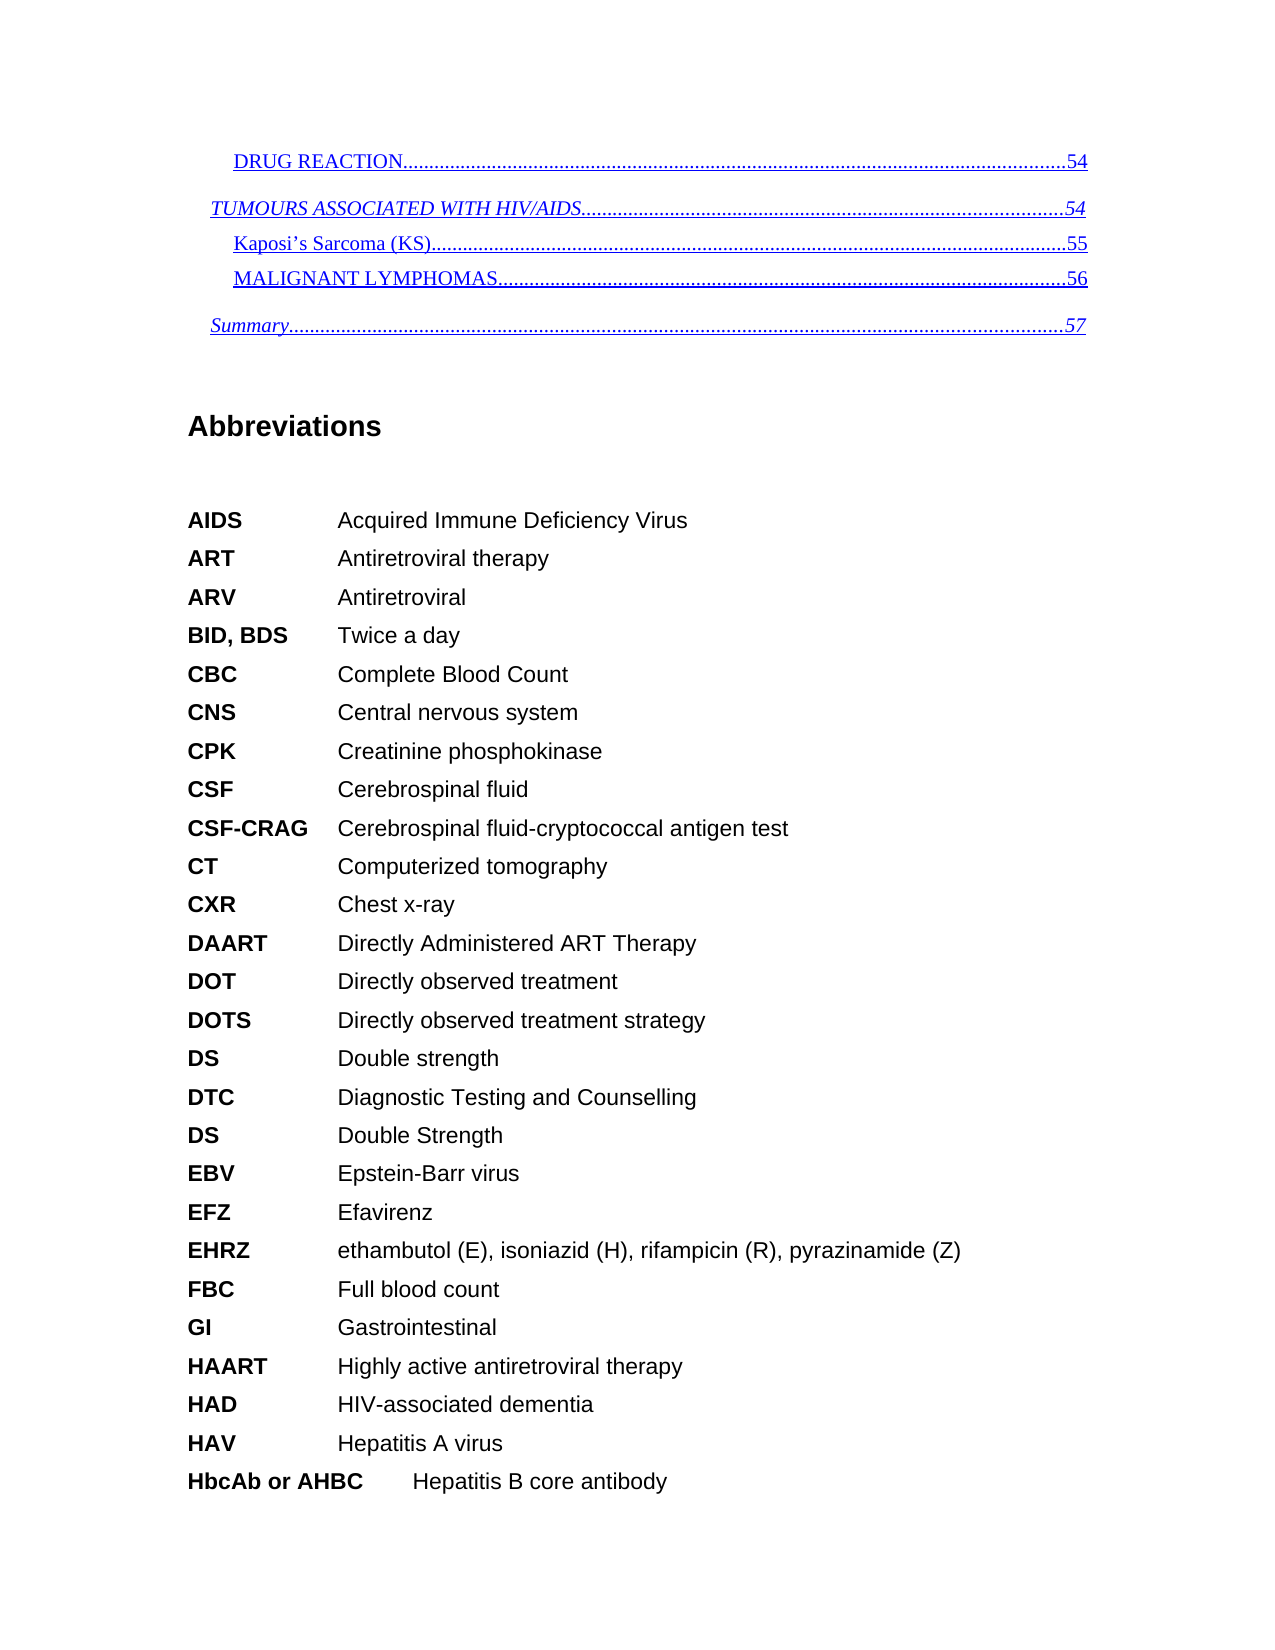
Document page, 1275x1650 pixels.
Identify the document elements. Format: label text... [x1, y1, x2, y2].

text HAART Highly active antiretroviral therapy [187, 1353, 1087, 1379]
text DOTS Directly observed treatment strategy [187, 1007, 1087, 1033]
text AIDS Acquired Immune Deficiency Virus [187, 508, 1087, 533]
text ART Antiretroviral therapy [187, 546, 1087, 572]
text ARV Antiretroviral [187, 584, 1087, 610]
text HAV Hepatitis A virus [187, 1430, 1087, 1456]
text DAART Directly Administered ART Therapy [187, 931, 1087, 956]
text HAD HIV-associated dementia [187, 1392, 1087, 1417]
text CXR Chest x-ray [187, 892, 1087, 918]
text GI Gastrointestinal [187, 1315, 1087, 1341]
text DTC Diagnostic Testing and Counselling [187, 1084, 1087, 1110]
text Summary 57 [210, 314, 1087, 337]
text CBC Complete Blood Count [187, 661, 1087, 687]
text EHRZ ethambutol (E), isoniazid (H), rifampicin (R), pyrazinamide (Z) [187, 1238, 1087, 1264]
text CSF-CRAG Cerebrospinal fluid-cryptococcal antigen test [187, 815, 1087, 841]
text TUMOURS ASSOCIATED WITH HIV/AIDS 54 [210, 197, 1087, 220]
text Kaposi’s Sarcoma (KS) 55 [233, 232, 1087, 252]
text BID, BDS Twice a day [187, 623, 1087, 649]
text MALIGNANT LYMPHOMAS 56 [233, 267, 1087, 286]
text CT Computerized tomography [187, 854, 1087, 879]
text DS Double Strength [187, 1123, 1087, 1148]
text CSF Cerebrospinal fluid [187, 777, 1087, 802]
text DS Double strength [187, 1046, 1087, 1071]
text EBV Epstein-Barr virus [187, 1161, 1087, 1187]
text CPK Creatinine phosphokinase [187, 738, 1087, 764]
text EFZ Efavirenz [187, 1199, 1087, 1225]
text CNS Central nervous system [187, 700, 1087, 726]
text Abbreviations [187, 410, 1087, 443]
text DRUG REACTION 54 [233, 150, 1087, 170]
text FBC Full blood count [187, 1276, 1087, 1302]
text DOT Directly observed treatment [187, 969, 1087, 994]
text HbcAb or AHBC Hepatitis B core antibody [187, 1469, 1087, 1494]
